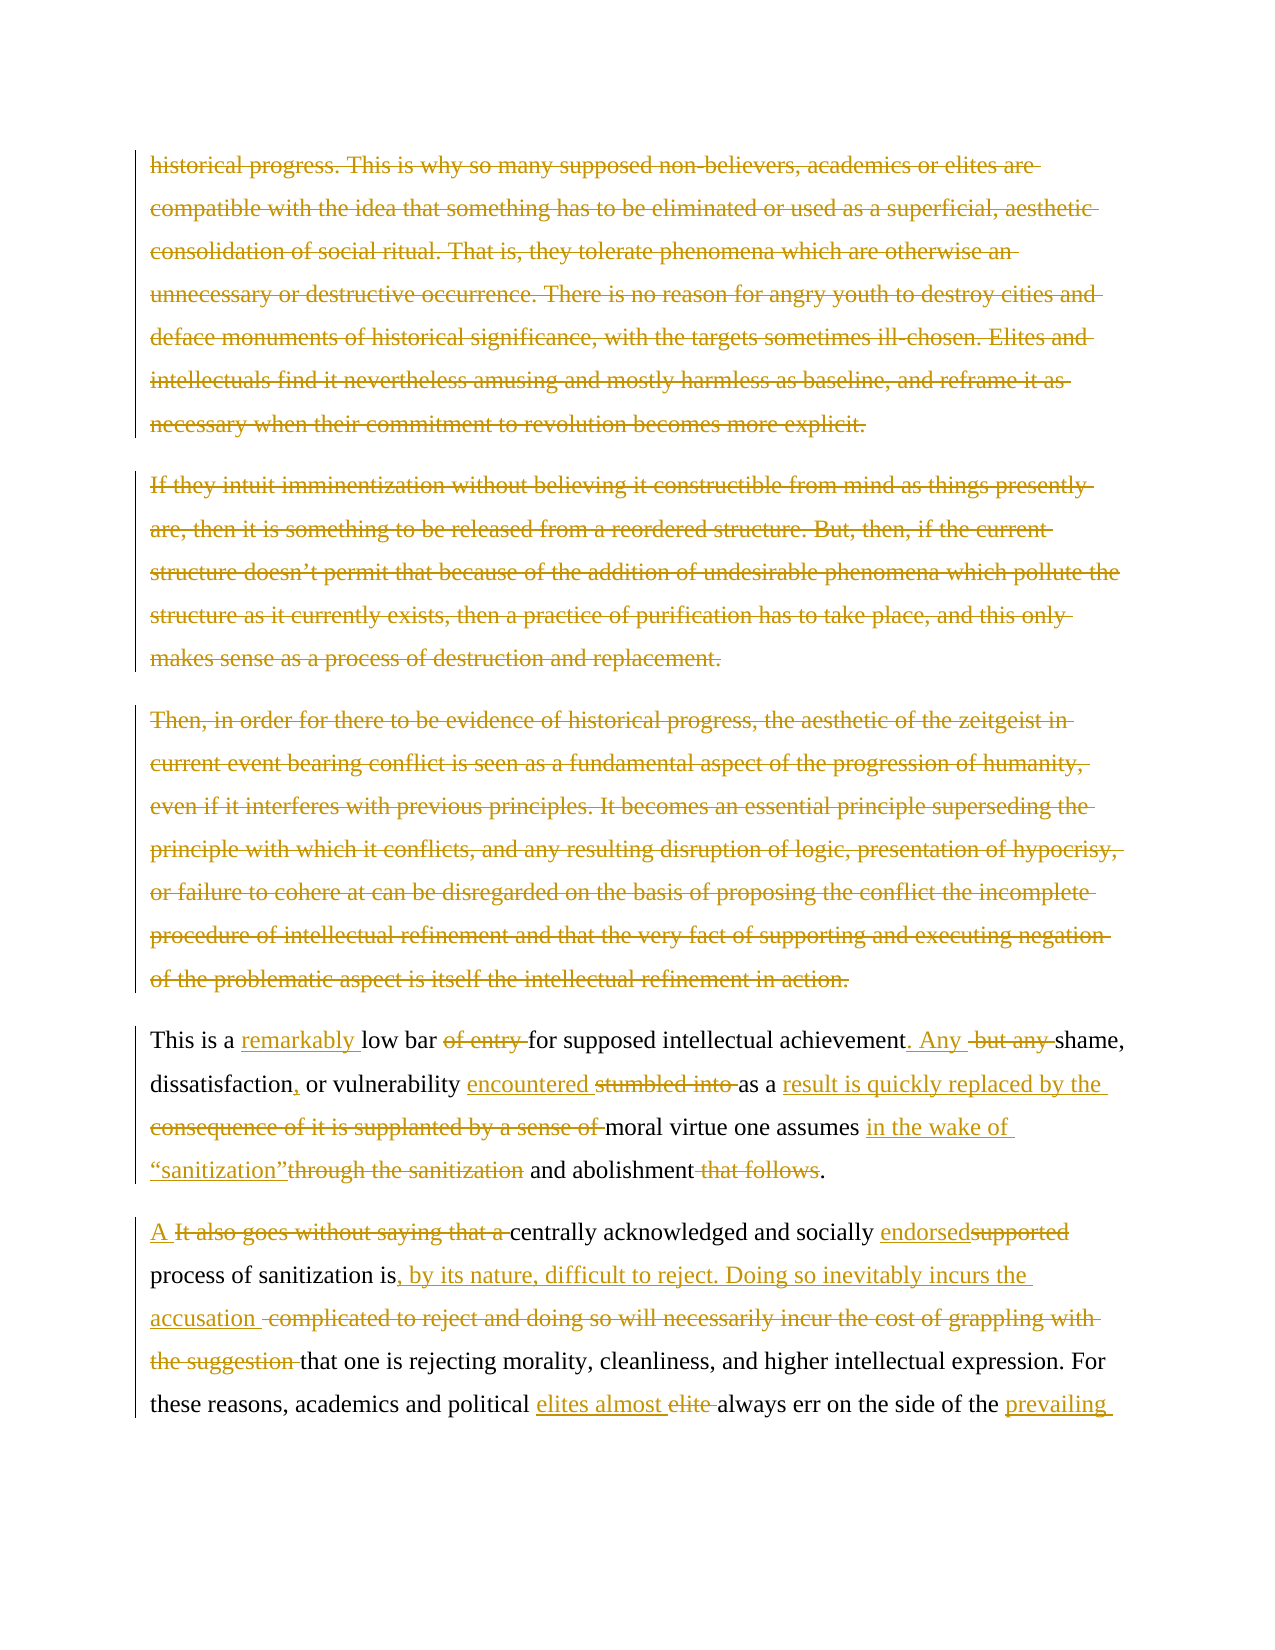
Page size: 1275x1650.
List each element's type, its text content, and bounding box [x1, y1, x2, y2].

text A centrally acknowledged and socially endorsed process of sanitization is, by its nature, difficult to reject. Doing so inevitably incurs the accusation that one is rejecting morality, cleanliness, and higher intellectual expression. For these reasons, academics and political elites almost always err on the side of the prevailing political initiative, rarely showing genuine skepticism toward new propositions. [150, 1217, 1125, 1418]
